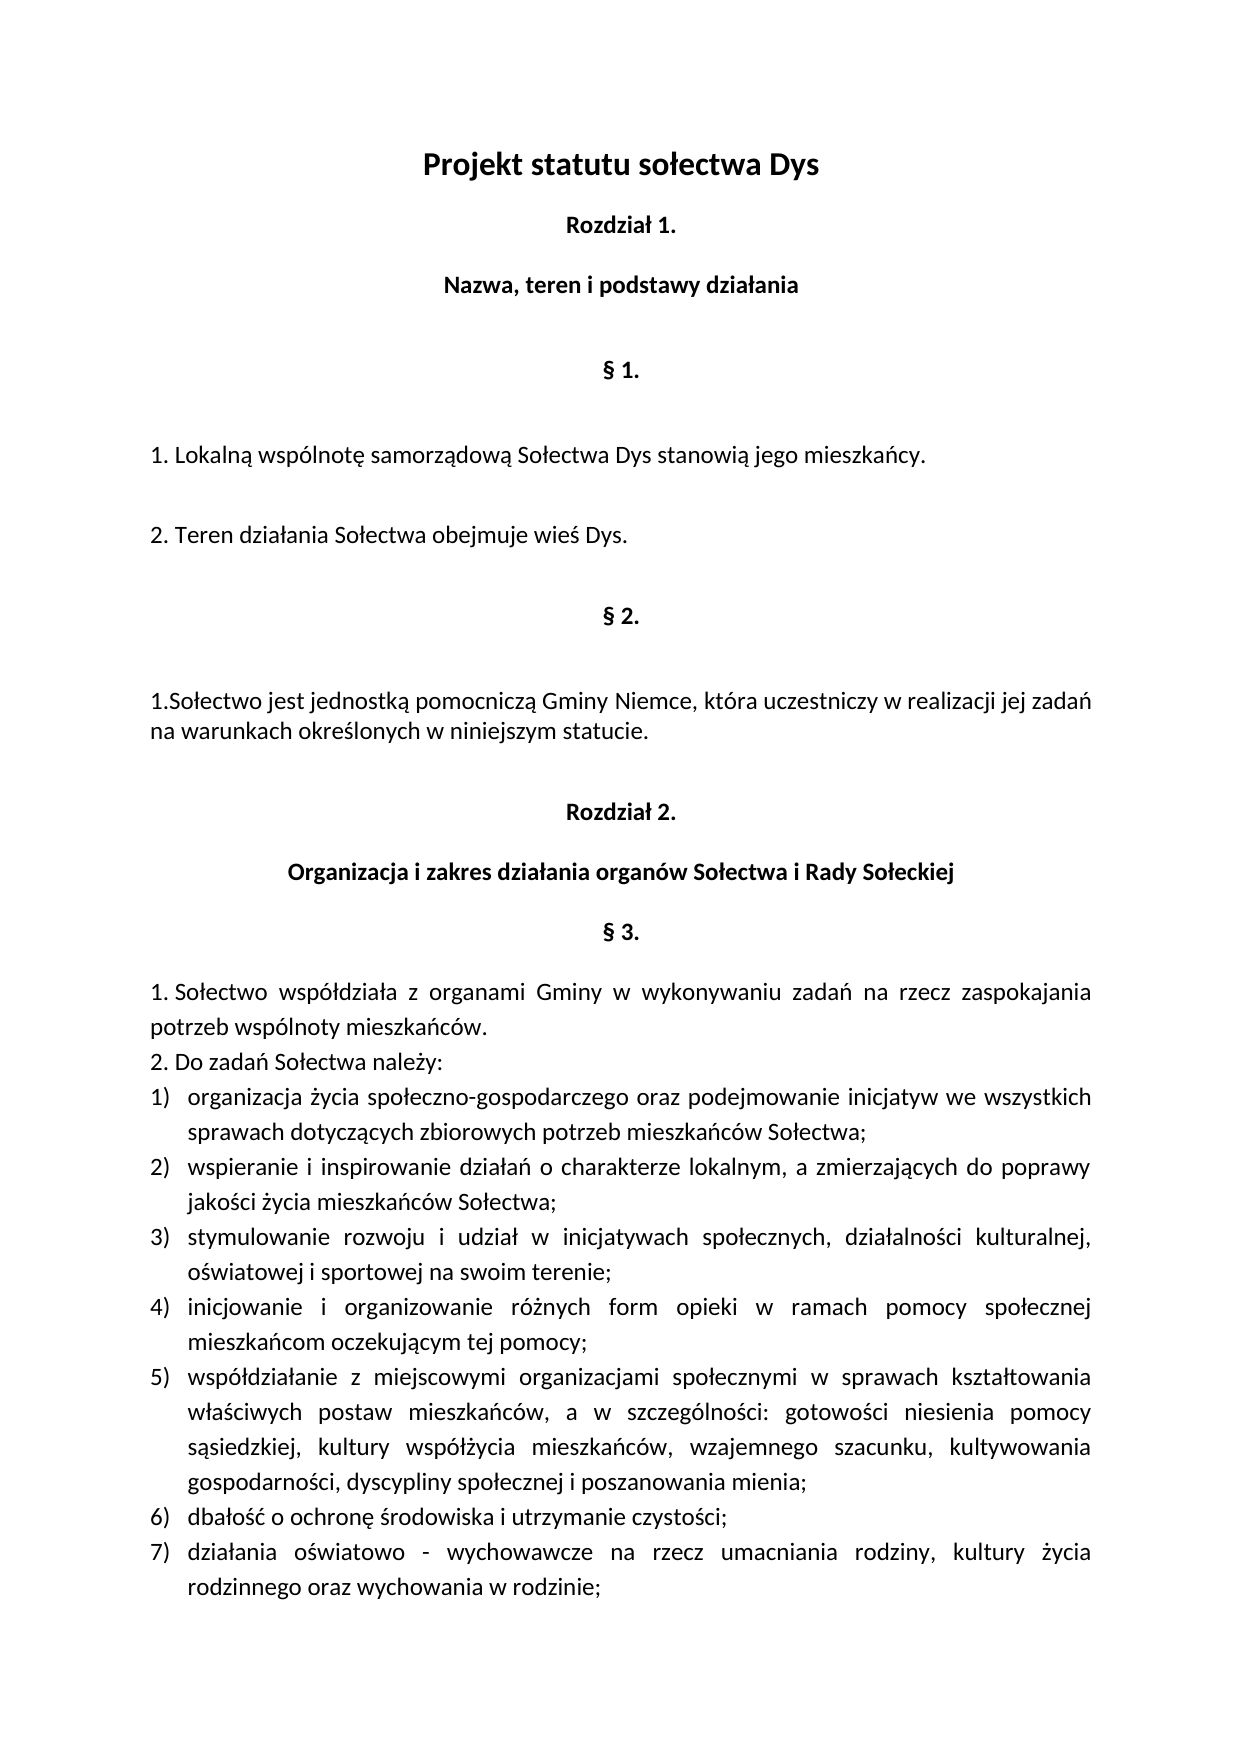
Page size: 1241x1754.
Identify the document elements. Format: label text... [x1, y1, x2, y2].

text 1.Sołectwo jest jednostką pomocniczą Gminy Niemce, która uczestniczy w realizacji jej zadań na warunkach określonych w niniejszym statucie. [150, 685, 1092, 746]
text 3) stymulowanie rozwoju i udział w inicjatywach społecznych, działalności kulturalnej, oświatowej i sportowej na swoim terenie; [150, 1221, 1092, 1286]
text 1) organizacja życia społeczno-gospodarczego oraz podejmowanie inicjatyw we wszystkich sprawach dotyczących zbiorowych potrzeb mieszkańców Sołectwa; [150, 1081, 1092, 1146]
text 6) dbałość o ochronę środowiska i utrzymanie czystości; [150, 1501, 1092, 1531]
text § 2. [150, 600, 1092, 630]
text § 3. [150, 916, 1092, 946]
text 5) współdziałanie z miejscowymi organizacjami społecznymi w sprawach kształtowania właściwych postaw mieszkańców, a w szczególności: gotowości niesienia pomocy sąsiedzkiej, kultury współżycia mieszkańców, wzajemnego szacunku, kultywowania gospodarności, dyscypliny społecznej i poszanowania mienia; [150, 1361, 1092, 1496]
text 4) inicjowanie i organizowanie różnych form opieki w ramach pomocy społecznej mieszkańcom oczekującym tej pomocy; [150, 1291, 1092, 1356]
text 1. Sołectwo współdziała z organami Gminy w wykonywaniu zadań na rzecz zaspokajania potrzeb wspólnoty mieszkańców. [150, 976, 1092, 1041]
text 2. Teren działania Sołectwa obejmuje wieś Dys. [150, 519, 1092, 550]
text Organizacja i zakres działania organów Sołectwa i Rady Sołeckiej [150, 856, 1092, 886]
text Rozdział 2. [150, 796, 1092, 826]
text § 1. [150, 354, 1092, 384]
text 7) działania oświatowo - wychowawcze na rzecz umacniania rodziny, kultury życia rodzinnego oraz wychowania w rodzinie; [150, 1536, 1092, 1601]
text Nazwa, teren i podstawy działania [150, 269, 1092, 299]
text Projekt statutu sołectwa Dys [150, 143, 1092, 184]
text Rozdział 1. [150, 209, 1092, 239]
text 2) wspieranie i inspirowanie działań o charakterze lokalnym, a zmierzających do poprawy jakości życia mieszkańców Sołectwa; [150, 1151, 1092, 1216]
text 1. Lokalną wspólnotę samorządową Sołectwa Dys stanowią jego mieszkańcy. [150, 439, 1092, 469]
text 2. Do zadań Sołectwa należy: [150, 1046, 1092, 1076]
